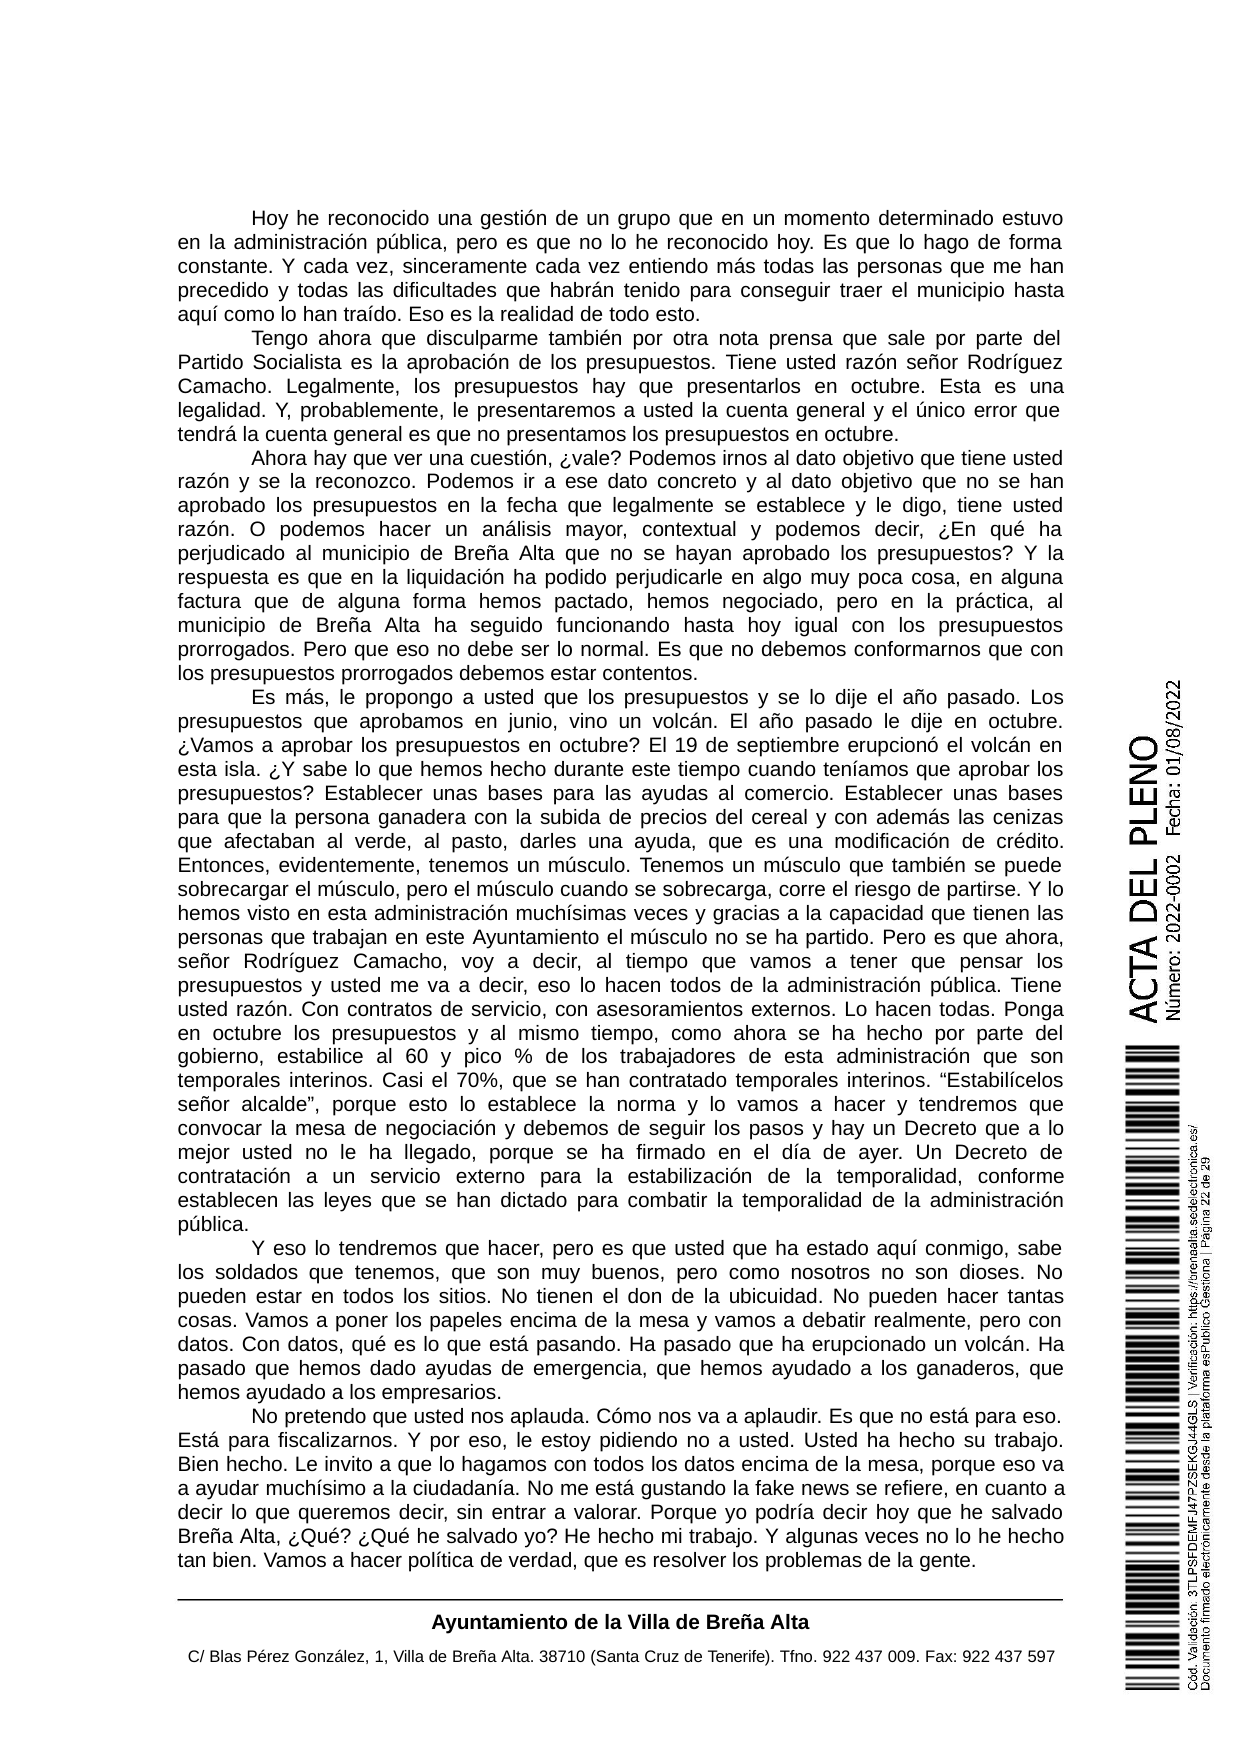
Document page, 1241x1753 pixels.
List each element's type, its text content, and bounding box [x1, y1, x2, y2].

text tendrá la cuenta general es que no presentamos los presupuestos en octubre. [177, 422, 1087, 446]
text hemos ayudado a los empresarios. [177, 1381, 1087, 1404]
text para que la persona ganadera con la subida de precios del cereal y con además las cenizas [177, 806, 1087, 829]
text Hoy he reconocido una gestión de un grupo que en un momento determinado estuvo [251, 207, 1087, 230]
text aprobado los presupuestos en la fecha que legalmente se establece y le digo, tiene usted [177, 494, 1087, 517]
text Ayuntamiento de la Villa de Breña Alta [431, 1611, 834, 1634]
text Entonces, evidentemente, tenemos un músculo. Tenemos un músculo que también se puede [177, 854, 1087, 877]
text hemos visto en esta administración muchísimas veces y gracias a la capacidad que tienen las [177, 902, 1087, 925]
text mejor usted no le ha llegado, porque se ha firmado en el día de ayer. Un Decreto de [177, 1141, 1087, 1164]
text factura que de alguna forma hemos pactado, hemos negociado, pero en la práctica, al [177, 590, 1087, 613]
text Ahora hay que ver una cuestión, ¿vale? Podemos irnos al dato objetivo que tiene usted [251, 446, 1087, 469]
text decir lo que queremos decir, sin entrar a valorar. Porque yo podría decir hoy que he salvado [177, 1501, 1087, 1524]
text C/ Blas Pérez González, 1, Villa de Breña Alta. 38710 (Santa Cruz de Tenerife). Tfno. 922 437 009. Fax: 922 437 597 [188, 1647, 1078, 1666]
text Es más, le propongo a usted que los presupuestos y se lo dije el año pasado. Los [251, 686, 1087, 709]
text Camacho. Legalmente, los presupuestos hay que presentarlos en octubre. Esta es una [177, 374, 1087, 398]
text Tengo ahora que disculparme también por otra nota prensa que sale por parte del [251, 327, 1087, 350]
text sobrecargar el músculo, pero el músculo cuando se sobrecarga, corre el riesgo de partirse. Y lo [177, 878, 1087, 901]
text presupuestos? Establecer unas bases para las ayudas al comercio. Establecer unas bases [177, 782, 1087, 805]
text temporales interinos. Casi el 70%, que se han contratado temporales interinos. “Estabilícelos [177, 1069, 1087, 1092]
text gobierno, estabilice al 60 y pico % de los trabajadores de esta administración que son [177, 1045, 1087, 1068]
text constante. Y cada vez, sinceramente cada vez entiendo más todas las personas que me han [177, 255, 1087, 278]
text precedido y todas las dificultades que habrán tenido para conseguir traer el municipio hasta [177, 279, 1087, 302]
text municipio de Breña Alta ha seguido funcionando hasta hoy igual con los presupuestos [177, 614, 1087, 637]
text legalidad. Y, probablemente, le presentaremos a usted la cuenta general y el único error que [177, 398, 1087, 422]
text pública. [177, 1213, 1087, 1236]
text establecen las leyes que se han dictado para combatir la temporalidad de la administración [177, 1189, 1087, 1212]
text pasado que hemos dado ayudas de emergencia, que hemos ayudado a los ganaderos, que [177, 1357, 1087, 1380]
text que afectaban al verde, al pasto, darles una ayuda, que es una modificación de crédito. [177, 830, 1087, 853]
text datos. Con datos, qué es lo que está pasando. Ha pasado que ha erupcionado un volcán. Ha [177, 1333, 1087, 1356]
text Partido Socialista es la aprobación de los presupuestos. Tiene usted razón señor Rodríguez [177, 351, 1087, 374]
text Bien hecho. Le invito a que lo hagamos con todos los datos encima de la mesa, porque eso va [177, 1453, 1087, 1476]
text en octubre los presupuestos y al mismo tiempo, como ahora se ha hecho por parte del [177, 1021, 1087, 1044]
text convocar la mesa de negociación y debemos de seguir los pasos y hay un Decreto que a lo [177, 1117, 1087, 1140]
text razón y se la reconozco. Podemos ir a ese dato concreto y al dato objetivo que no se han [177, 470, 1087, 493]
text a ayudar muchísimo a la ciudadanía. No me está gustando la fake news se refiere, en cuanto a [177, 1477, 1087, 1500]
picture [0, 0, 1241, 1753]
text señor alcalde”, porque esto lo establece la norma y lo vamos a hacer y tendremos que [177, 1093, 1087, 1116]
text esta isla. ¿Y sabe lo que hemos hecho durante este tiempo cuando teníamos que aprobar los [177, 758, 1087, 781]
text razón. O podemos hacer un análisis mayor, contextual y podemos decir, ¿En qué ha [177, 518, 1087, 541]
text prorrogados. Pero que eso no debe ser lo normal. Es que no debemos conformarnos que con [177, 638, 1087, 661]
text respuesta es que en la liquidación ha podido perjudicarle en algo muy poca cosa, en alguna [177, 566, 1087, 589]
text presupuestos y usted me va a decir, eso lo hacen todos de la administración pública. Tiene [177, 973, 1087, 997]
text los soldados que tenemos, que son muy buenos, pero como nosotros no son dioses. No [177, 1261, 1087, 1284]
text personas que trabajan en este Ayuntamiento el músculo no se ha partido. Pero es que ahora, [177, 926, 1087, 949]
text Breña Alta, ¿Qué? ¿Qué he salvado yo? He hecho mi trabajo. Y algunas veces no lo he hecho [177, 1524, 1087, 1548]
text contratación a un servicio externo para la estabilización de la temporalidad, conforme [177, 1165, 1087, 1188]
text en la administración pública, pero es que no lo he reconocido hoy. Es que lo hago de forma [177, 231, 1087, 254]
text pueden estar en todos los sitios. No tienen el don de la ubicuidad. No pueden hacer tantas [177, 1285, 1087, 1308]
text presupuestos que aprobamos en junio, vino un volcán. El año pasado le dije en octubre. [177, 710, 1087, 733]
text los presupuestos prorrogados debemos estar contentos. [177, 662, 1087, 685]
text Está para fiscalizarnos. Y por eso, le estoy pidiendo no a usted. Usted ha hecho su trabajo. [177, 1429, 1087, 1452]
text perjudicado al municipio de Breña Alta que no se hayan aprobado los presupuestos? Y la [177, 542, 1087, 565]
text cosas. Vamos a poner los papeles encima de la mesa y vamos a debatir realmente, pero con [177, 1309, 1087, 1332]
text tan bien. Vamos a hacer política de verdad, que es resolver los problemas de la gente. [177, 1548, 1087, 1572]
text aquí como lo han traído. Eso es la realidad de todo esto. [177, 303, 1087, 326]
text señor Rodríguez Camacho, voy a decir, al tiempo que vamos a tener que pensar los [177, 949, 1087, 973]
text ¿Vamos a aprobar los presupuestos en octubre? El 19 de septiembre erupcionó el volcán en [177, 734, 1087, 757]
text Y eso lo tendremos que hacer, pero es que usted que ha estado aquí conmigo, sabe [251, 1237, 1087, 1260]
text No pretendo que usted nos aplauda. Cómo nos va a aplaudir. Es que no está para eso. [251, 1405, 1087, 1428]
text usted razón. Con contratos de servicio, con asesoramientos externos. Lo hacen todas. Ponga [177, 997, 1087, 1021]
